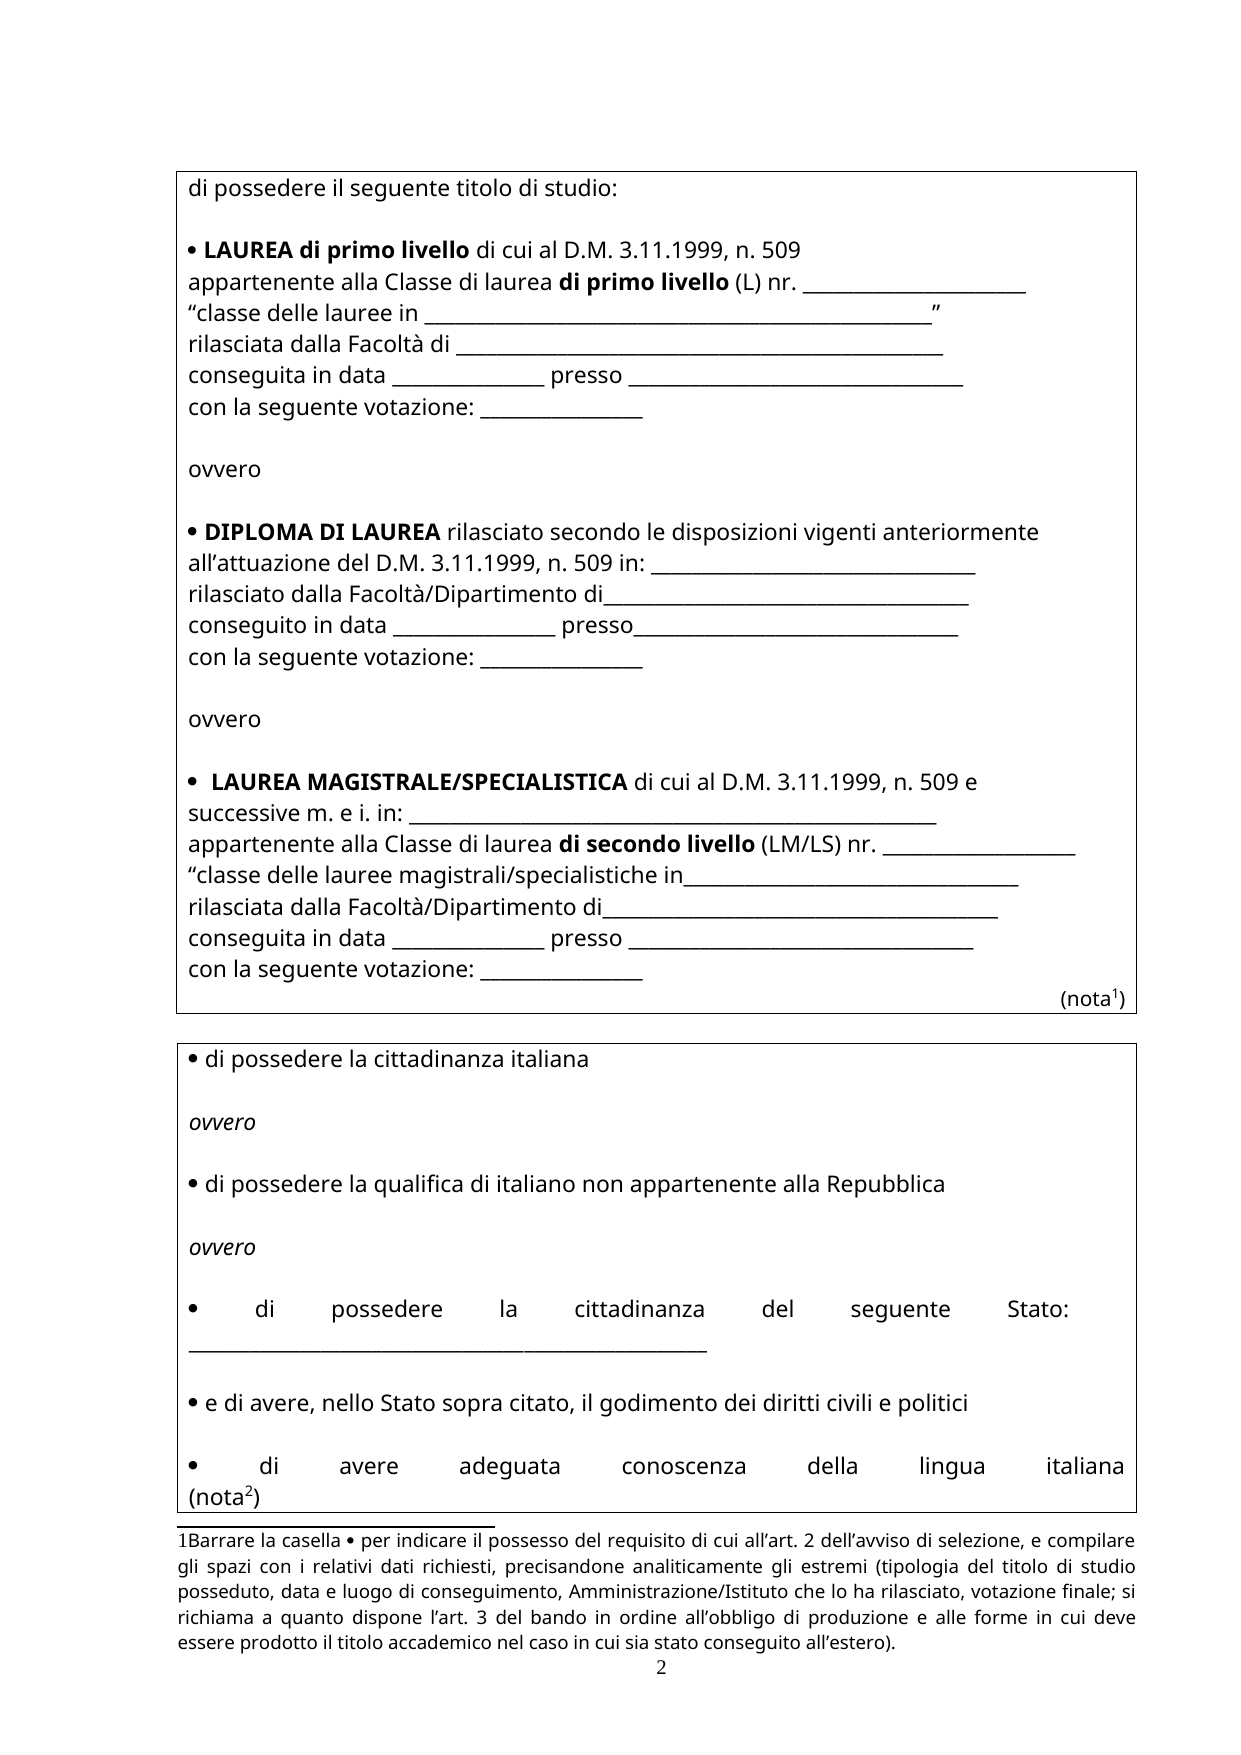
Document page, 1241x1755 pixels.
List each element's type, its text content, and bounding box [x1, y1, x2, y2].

table_header  di possedere la cittadinanza italiana ovvero  di possedere la qualifica di italiano non appartenente alla Repubblica ovvero  di possedere la cittadinanza del seguente Stato: ___________________________________________________  e di avere, nello Stato sopra citato, il godimento dei diritti civili e politici  di avere adeguata conoscenza della lingua italiana (nota) [178, 1044, 1136, 1512]
table_header di possedere il seguente titolo di studio:  LAUREA di primo livello di cui al D.M. 3.11.1999, n. 509 appartenente alla Classe di laurea di primo livello (L) nr. ______________________ “classe delle lauree in __________________________________________________” rilasciata dalla Facoltà di ________________________________________________ conseguita in data _______________ presso _________________________________ con la seguente votazione: ________________ ovvero  DIPLOMA DI LAUREA rilasciato secondo le disposizioni vigenti anteriormente all’attuazione del D.M. 3.11.1999, n. 509 in: ________________________________ rilasciato dalla Facoltà/Dipartimento di____________________________________ conseguito in data ________________ presso________________________________ con la seguente votazione: ________________ ovvero LAUREA MAGISTRALE/SPECIALISTICA di cui al D.M. 3.11.1999, n. 509 e successive m. e i. in: ____________________________________________________ appartenente alla Classe di laurea di secondo livello (LM/LS) nr. ___________________ “classe delle lauree magistrali/specialistiche in_________________________________ rilasciata dalla Facoltà/Dipartimento di_______________________________________ conseguita in data _______________ presso __________________________________ con la seguente votazione: ________________ (nota) [177, 172, 1136, 1013]
